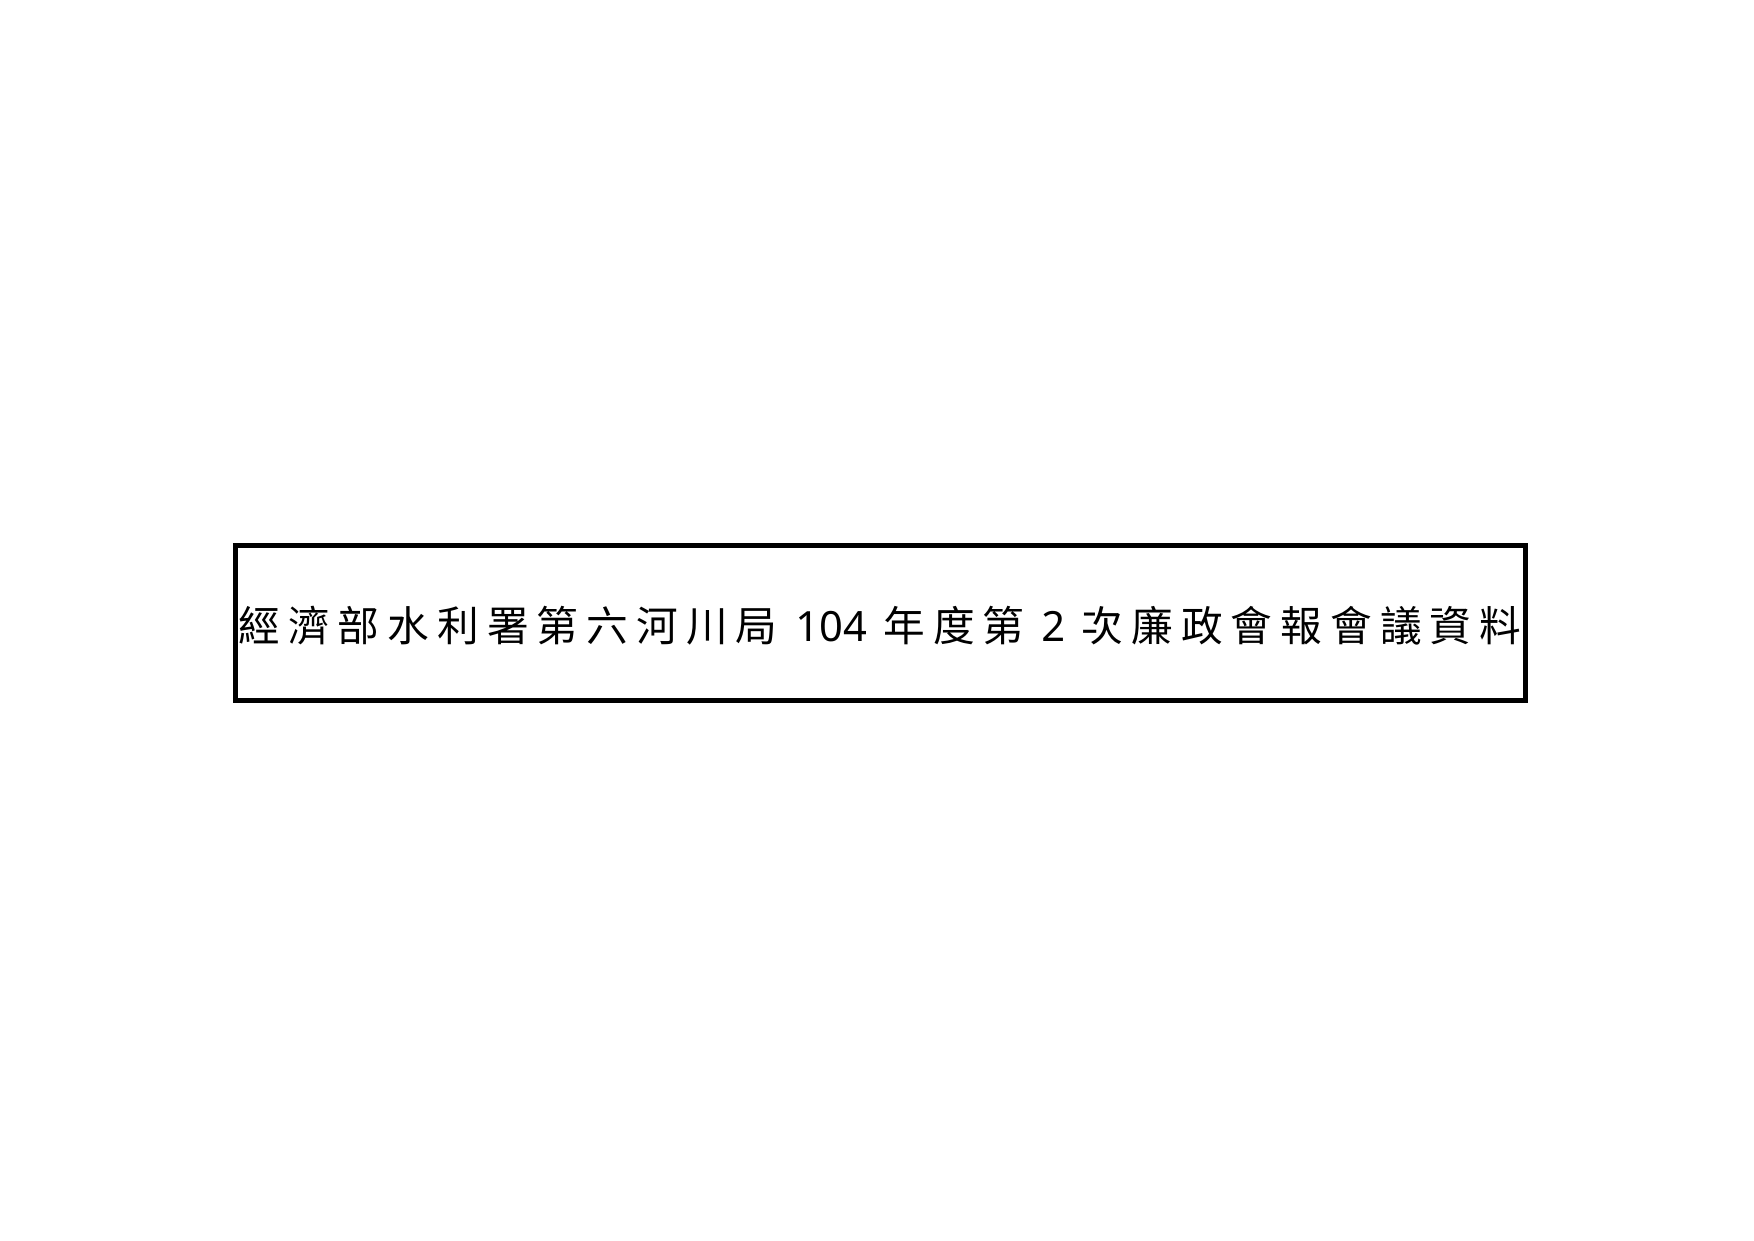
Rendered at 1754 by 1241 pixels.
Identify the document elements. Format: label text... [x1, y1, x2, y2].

table_header 經濟部水利署第六河川局104年度第2次廉政會報會議資料 [238, 548, 1523, 698]
